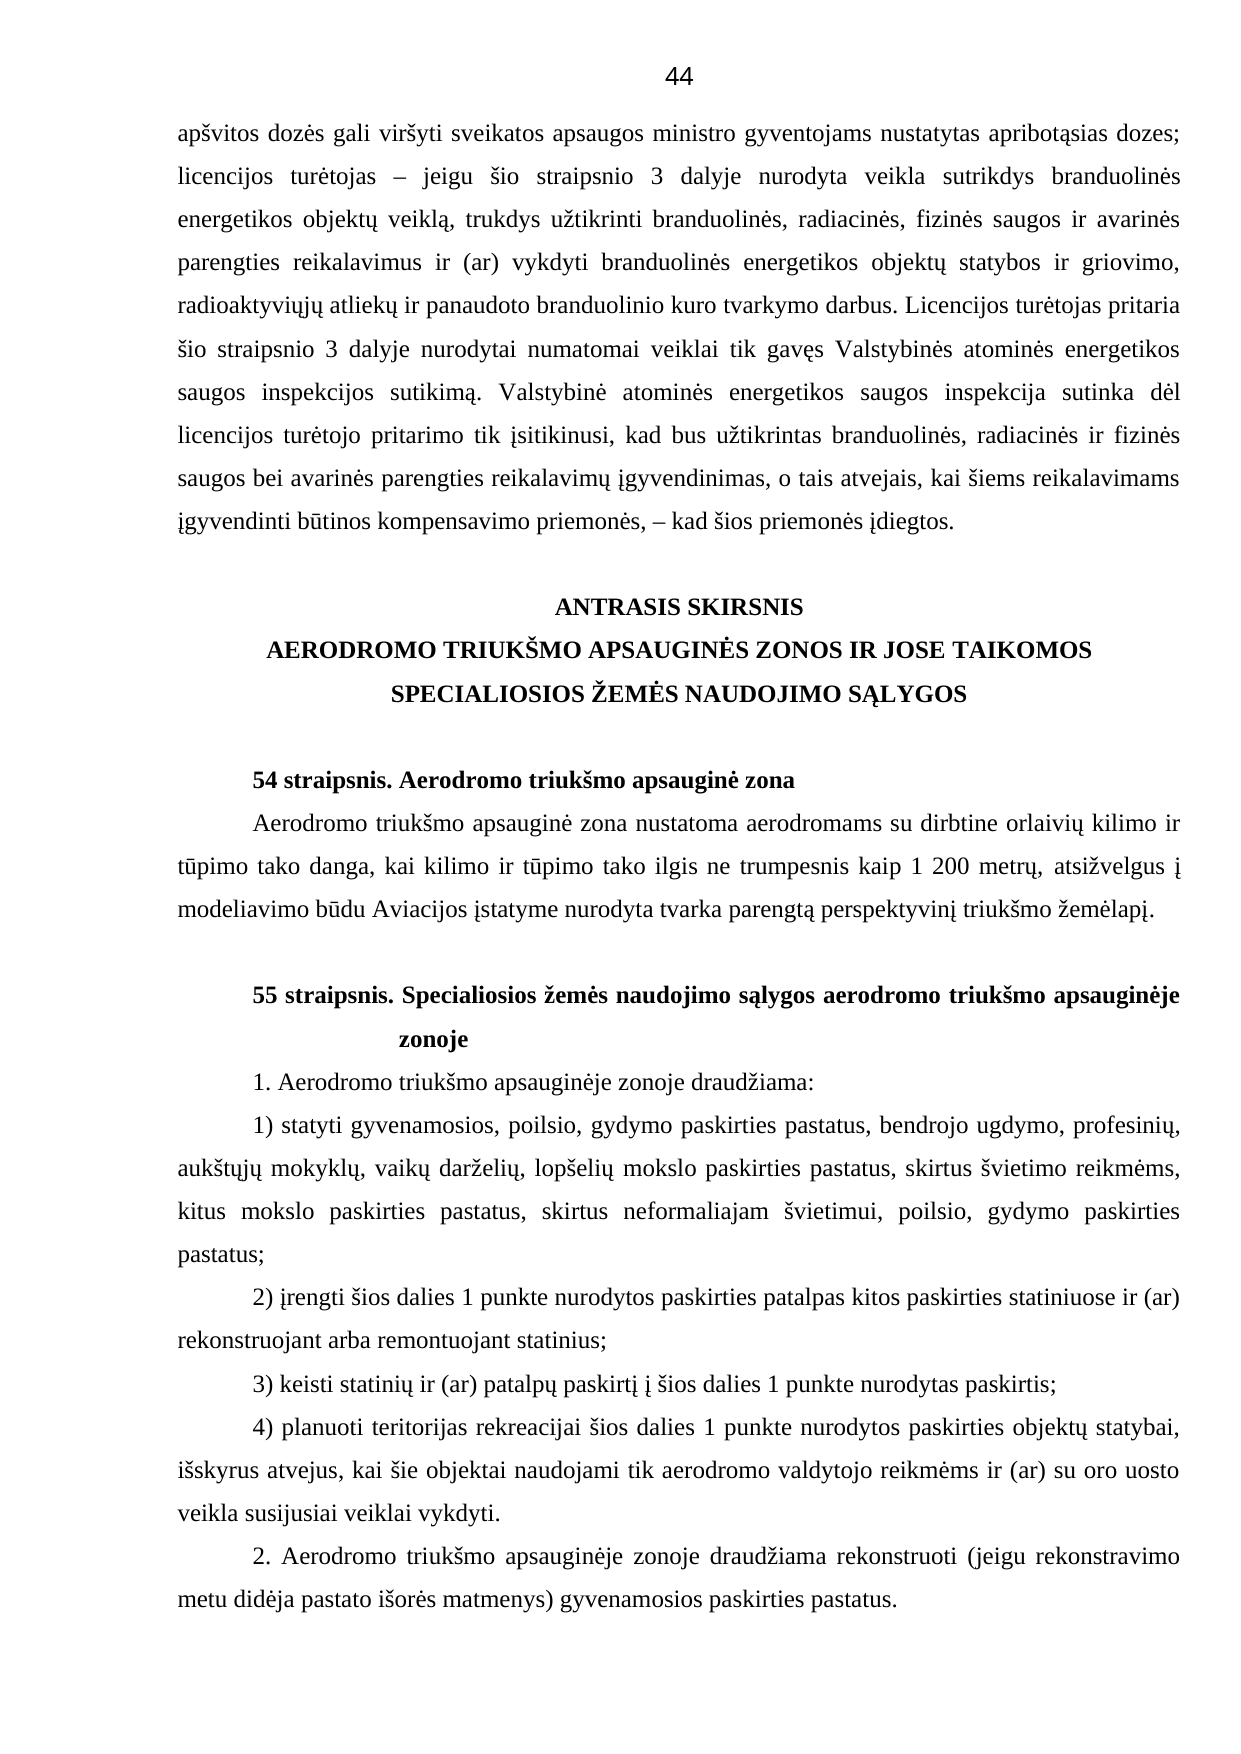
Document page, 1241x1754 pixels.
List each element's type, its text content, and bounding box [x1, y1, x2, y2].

text 54 straipsnis. Aerodromo triukšmo apsauginė zona [177, 765, 1181, 794]
text 55 straipsnis. Specialiosios žemės naudojimo sąlygos aerodromo triukšmo apsauginėje zonoje [252, 981, 1181, 1052]
text ANTRASIS SKIRSNIS [177, 592, 1181, 621]
text 1. Aerodromo triukšmo apsauginėje zonoje draudžiama: [177, 1067, 1181, 1096]
text Aerodromo triukšmo apsauginė zona nustatoma aerodromams su dirbtine orlaivių kilimo ir tūpimo tako danga, kai kilimo ir tūpimo tako ilgis ne trumpesnis kaip 1 200 metrų, atsižvelgus į modeliavimo būdu Aviacijos įstatyme nurodyta tvarka parengtą perspektyvinį triukšmo žemėlapį. [177, 808, 1181, 923]
text AERODROMO TRIUKŠMO APSAUGINĖS ZONOS IR JOSE TAIKOMOS SPECIALIOSIOS ŽEMĖS NAUDOJIMO SĄLYGOS [177, 636, 1181, 707]
text 1) statyti gyvenamosios, poilsio, gydymo paskirties pastatus, bendrojo ugdymo, profesinių, aukštųjų mokyklų, vaikų darželių, lopšelių mokslo paskirties pastatus, skirtus švietimo reikmėms, kitus mokslo paskirties pastatus, skirtus neformaliajam švietimui, poilsio, gydymo paskirties pastatus; [177, 1110, 1181, 1268]
text 2) įrengti šios dalies 1 punkte nurodytos paskirties patalpas kitos paskirties statiniuose ir (ar) rekonstruojant arba remontuojant statinius; [177, 1282, 1181, 1354]
text 4) planuoti teritorijas rekreacijai šios dalies 1 punkte nurodytos paskirties objektų statybai, išskyrus atvejus, kai šie objektai naudojami tik aerodromo valdytojo reikmėms ir (ar) su oro uosto veikla susijusiai veiklai vykdyti. [177, 1412, 1181, 1527]
text apšvitos dozės gali viršyti sveikatos apsaugos ministro gyventojams nustatytas apribotąsias dozes; licencijos turėtojas – jeigu šio straipsnio 3 dalyje nurodyta veikla sutrikdys branduolinės energetikos objektų veiklą, trukdys užtikrinti branduolinės, radiacinės, fizinės saugos ir avarinės parengties reikalavimus ir (ar) vykdyti branduolinės energetikos objektų statybos ir griovimo, radioaktyviųjų atliekų ir panaudoto branduolinio kuro tvarkymo darbus. Licencijos turėtojas pritaria šio straipsnio 3 dalyje nurodytai numatomai veiklai tik gavęs Valstybinės atominės energetikos saugos inspekcijos sutikimą. Valstybinė atominės energetikos saugos inspekcija sutinka dėl licencijos turėtojo pritarimo tik įsitikinusi, kad bus užtikrintas branduolinės, radiacinės ir fizinės saugos bei avarinės parengties reikalavimų įgyvendinimas, o tais atvejais, kai šiems reikalavimams įgyvendinti būtinos kompensavimo priemonės, – kad šios priemonės įdiegtos. [177, 118, 1181, 535]
text 3) keisti statinių ir (ar) patalpų paskirtį į šios dalies 1 punkte nurodytas paskirtis; [177, 1369, 1181, 1397]
text 2. Aerodromo triukšmo apsauginėje zonoje draudžiama rekonstruoti (jeigu rekonstravimo metu didėja pastato išorės matmenys) gyvenamosios paskirties pastatus. [177, 1541, 1181, 1613]
